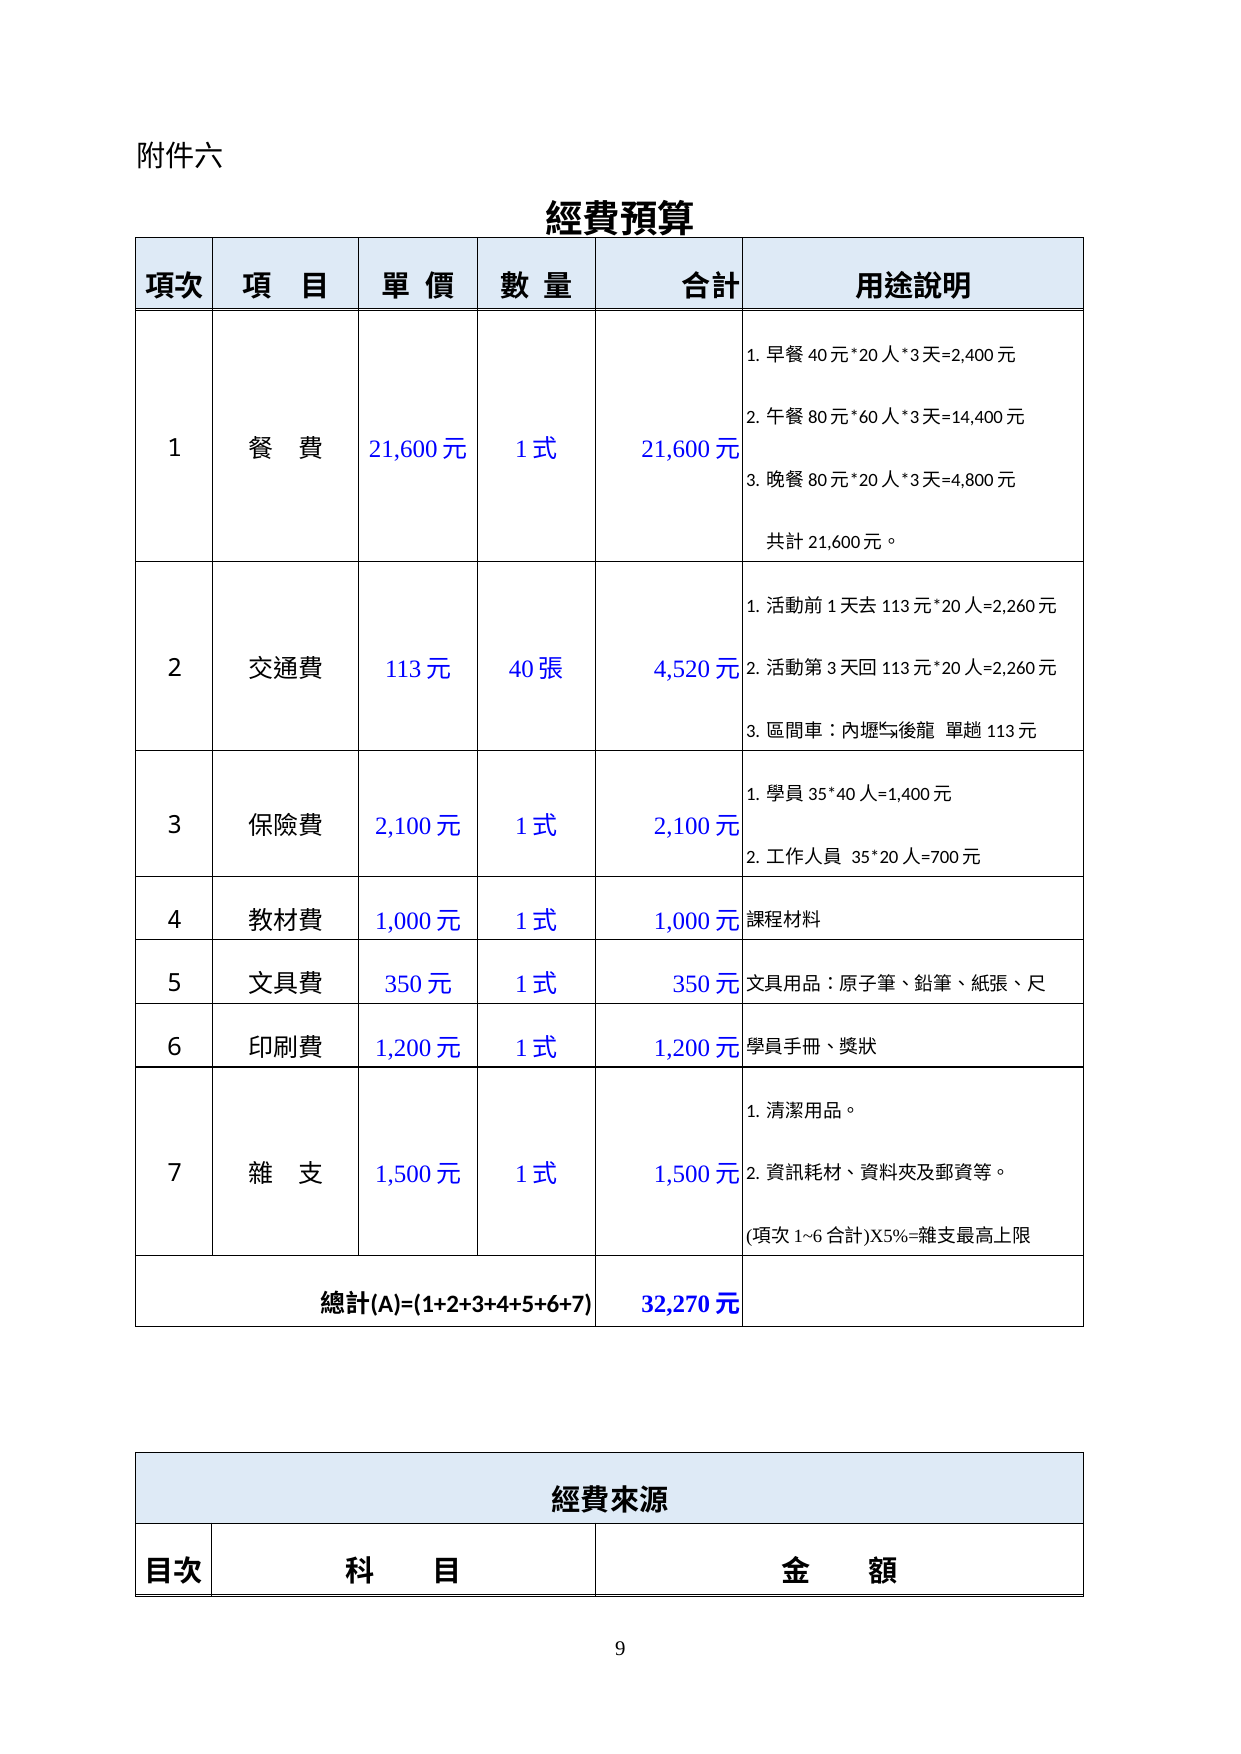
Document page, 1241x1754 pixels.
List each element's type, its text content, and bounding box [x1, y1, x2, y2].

table_cell 1,500元 [359, 1068, 477, 1255]
table_header 數 量 [478, 238, 595, 308]
table_cell 課程材料 [743, 877, 1083, 939]
table_header 項 目 [213, 238, 358, 308]
table_cell 目次 [136, 1524, 211, 1593]
table_cell 餐 費 [213, 311, 358, 561]
table_cell 40張 [478, 562, 595, 750]
table_cell 學員35*40人=1,400元 工作人員 35*20人=700元 [743, 751, 1083, 876]
table_cell 文具用品：原子筆、鉛筆、紙張、尺 [743, 940, 1083, 1003]
table_cell 2,100元 [596, 751, 742, 876]
table_cell 350元 [596, 940, 742, 1003]
table_cell 雜 支 [213, 1068, 358, 1255]
table_header 項次 [136, 238, 212, 308]
table_cell 交通費 [213, 562, 358, 750]
table_cell 113元 [359, 562, 477, 750]
table_cell 1式 [478, 1004, 595, 1066]
table_cell 1,000元 [359, 877, 477, 939]
table_cell 早餐40元*20人*3天=2,400元 午餐80元*60人*3天=14,400元 晚餐80元*20人*3天=4,800元 共計21,600元。 [743, 311, 1083, 561]
table_cell 教材費 [213, 877, 358, 939]
table_cell 7 [136, 1068, 212, 1255]
table_cell 文具費 [213, 940, 358, 1003]
table_cell 4,520元 [596, 562, 742, 750]
table_cell 2,100元 [359, 751, 477, 876]
table_header 合計 [596, 238, 742, 308]
table_cell 1,200元 [596, 1004, 742, 1066]
table_cell 活動前1天去113元*20人=2,260元 活動第3天回113元*20人=2,260元 區間車：內壢↹後龍 單趟113元 [743, 562, 1083, 750]
table_cell 1式 [478, 751, 595, 876]
table_cell 1式 [478, 877, 595, 939]
table_cell 1,000元 [596, 877, 742, 939]
table_header 單 價 [359, 238, 477, 308]
text 經費預算 [136, 175, 1104, 237]
table_cell 1,200元 [359, 1004, 477, 1066]
table_cell 1 [136, 311, 212, 561]
table_cell 5 [136, 940, 212, 1003]
table_cell 32,270元 [596, 1256, 742, 1326]
table_cell 2 [136, 562, 212, 750]
table_cell 清潔用品。 資訊耗材、資料夾及郵資等。 (項次1~6合計)X5%=雜支最高上限 [743, 1068, 1083, 1255]
table_cell 3 [136, 751, 212, 876]
table_cell 保險費 [213, 751, 358, 876]
table_cell 4 [136, 877, 212, 939]
table_cell 21,600元 [596, 311, 742, 561]
table_cell 1式 [478, 940, 595, 1003]
table_header 用途說明 [743, 238, 1083, 308]
table_cell 1式 [478, 1068, 595, 1255]
text 附件六 [136, 112, 1104, 175]
table_cell 金 額 [596, 1524, 1083, 1593]
table_cell 科 目 [212, 1524, 595, 1593]
table_cell 6 [136, 1004, 212, 1066]
table_cell 350元 [359, 940, 477, 1003]
table_cell 總計(A)=(1+2+3+4+5+6+7) [136, 1256, 595, 1326]
table_header 經費來源 [136, 1453, 1083, 1523]
table_cell 學員手冊、獎狀 [743, 1004, 1083, 1066]
table_cell 21,600元 [359, 311, 477, 561]
table_cell 1,500元 [596, 1068, 742, 1255]
table_cell 1式 [478, 311, 595, 561]
table_cell 印刷費 [213, 1004, 358, 1066]
table_cell [743, 1256, 1083, 1326]
